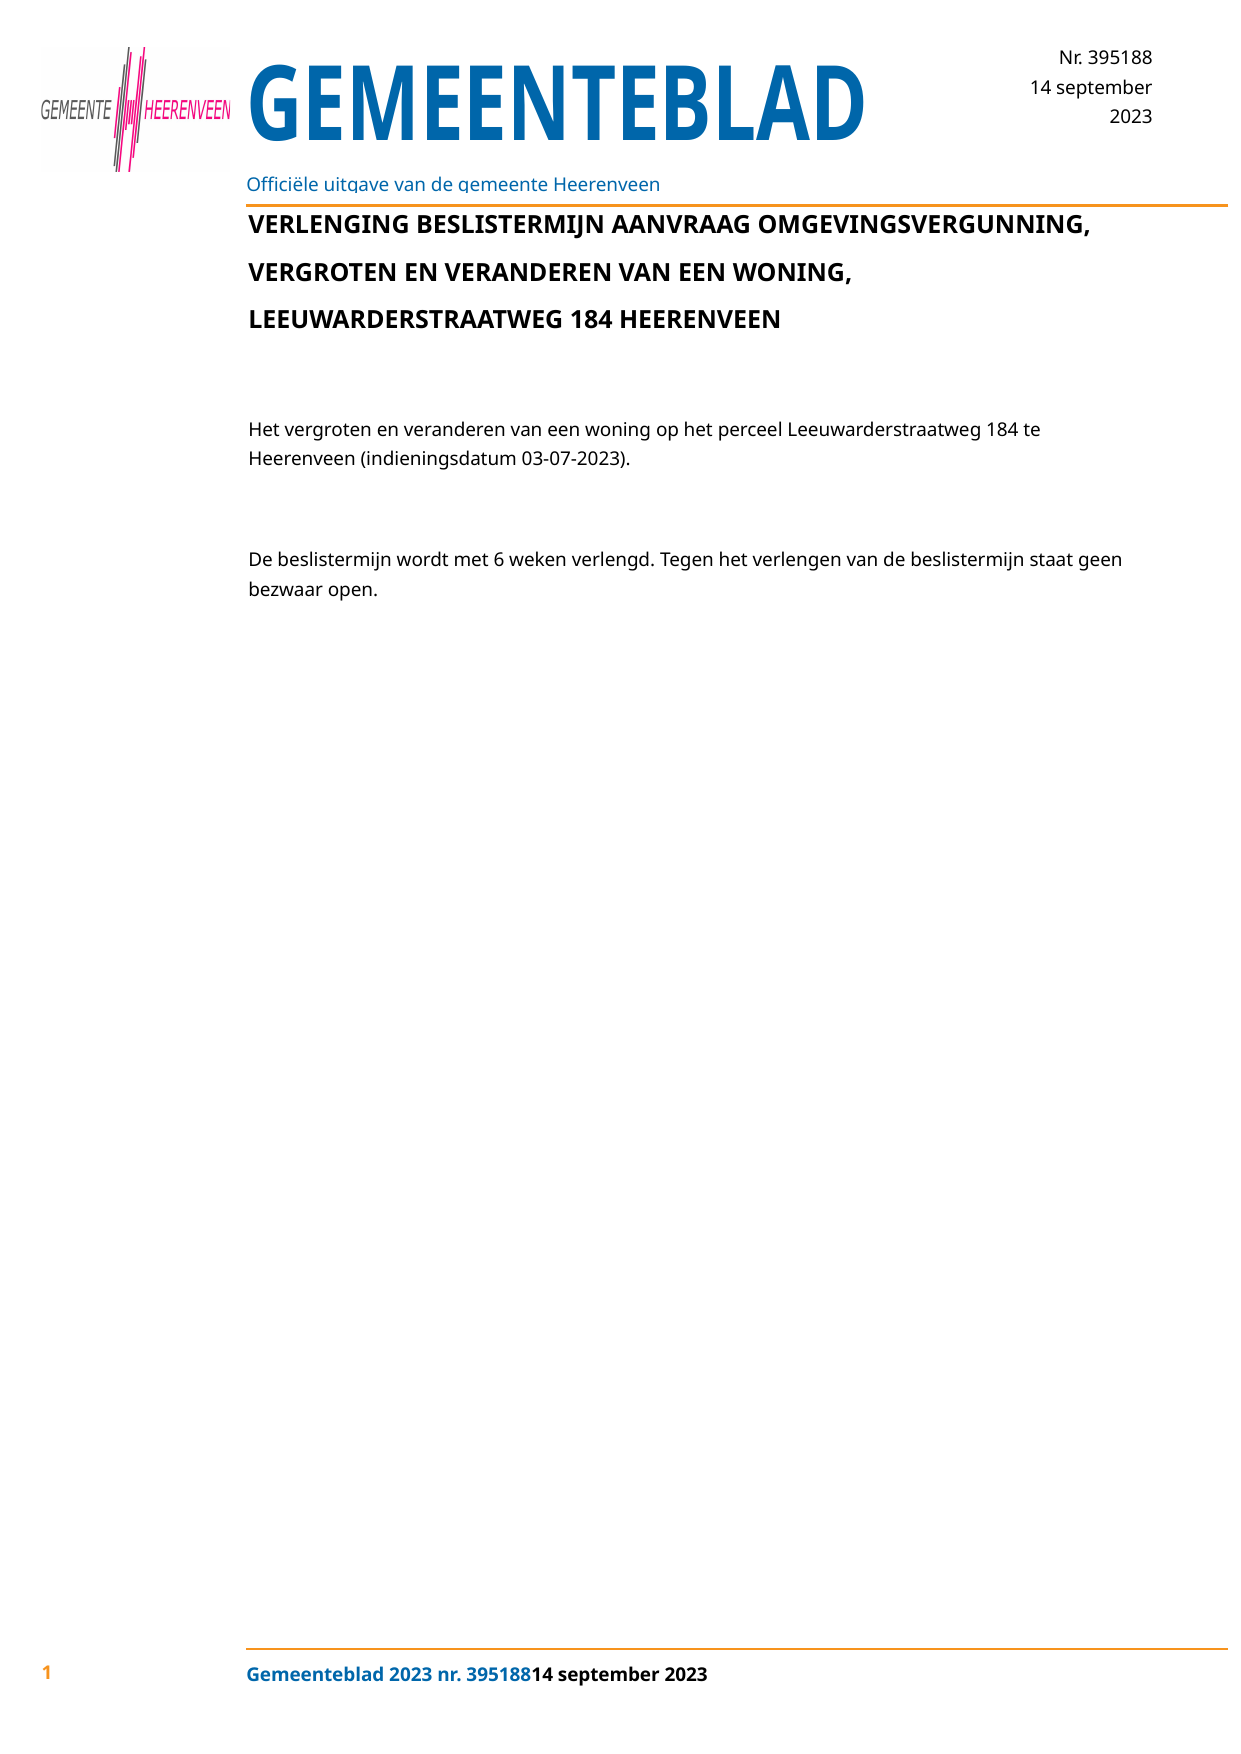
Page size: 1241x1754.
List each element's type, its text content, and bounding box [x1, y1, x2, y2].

text VERLENGING BESLISTERMIJN AANVRAAG OMGEVINGSVERGUNNING, VERGROTEN EN VERANDEREN VAN EEN WONING, LEEUWARDERSTRAATWEG 184 HEERENVEEN [248, 207, 1152, 336]
text De beslistermijn wordt met 6 weken verlengd. Tegen het verlengen van de beslistermijn staat geen bezwaar open. [248, 546, 1152, 602]
picture [41, 47, 231, 172]
text Het vergroten en veranderen van een woning op het perceel Leeuwarderstraatweg 184 te Heerenveen (indieningsdatum 03-07-2023). [248, 416, 1152, 471]
